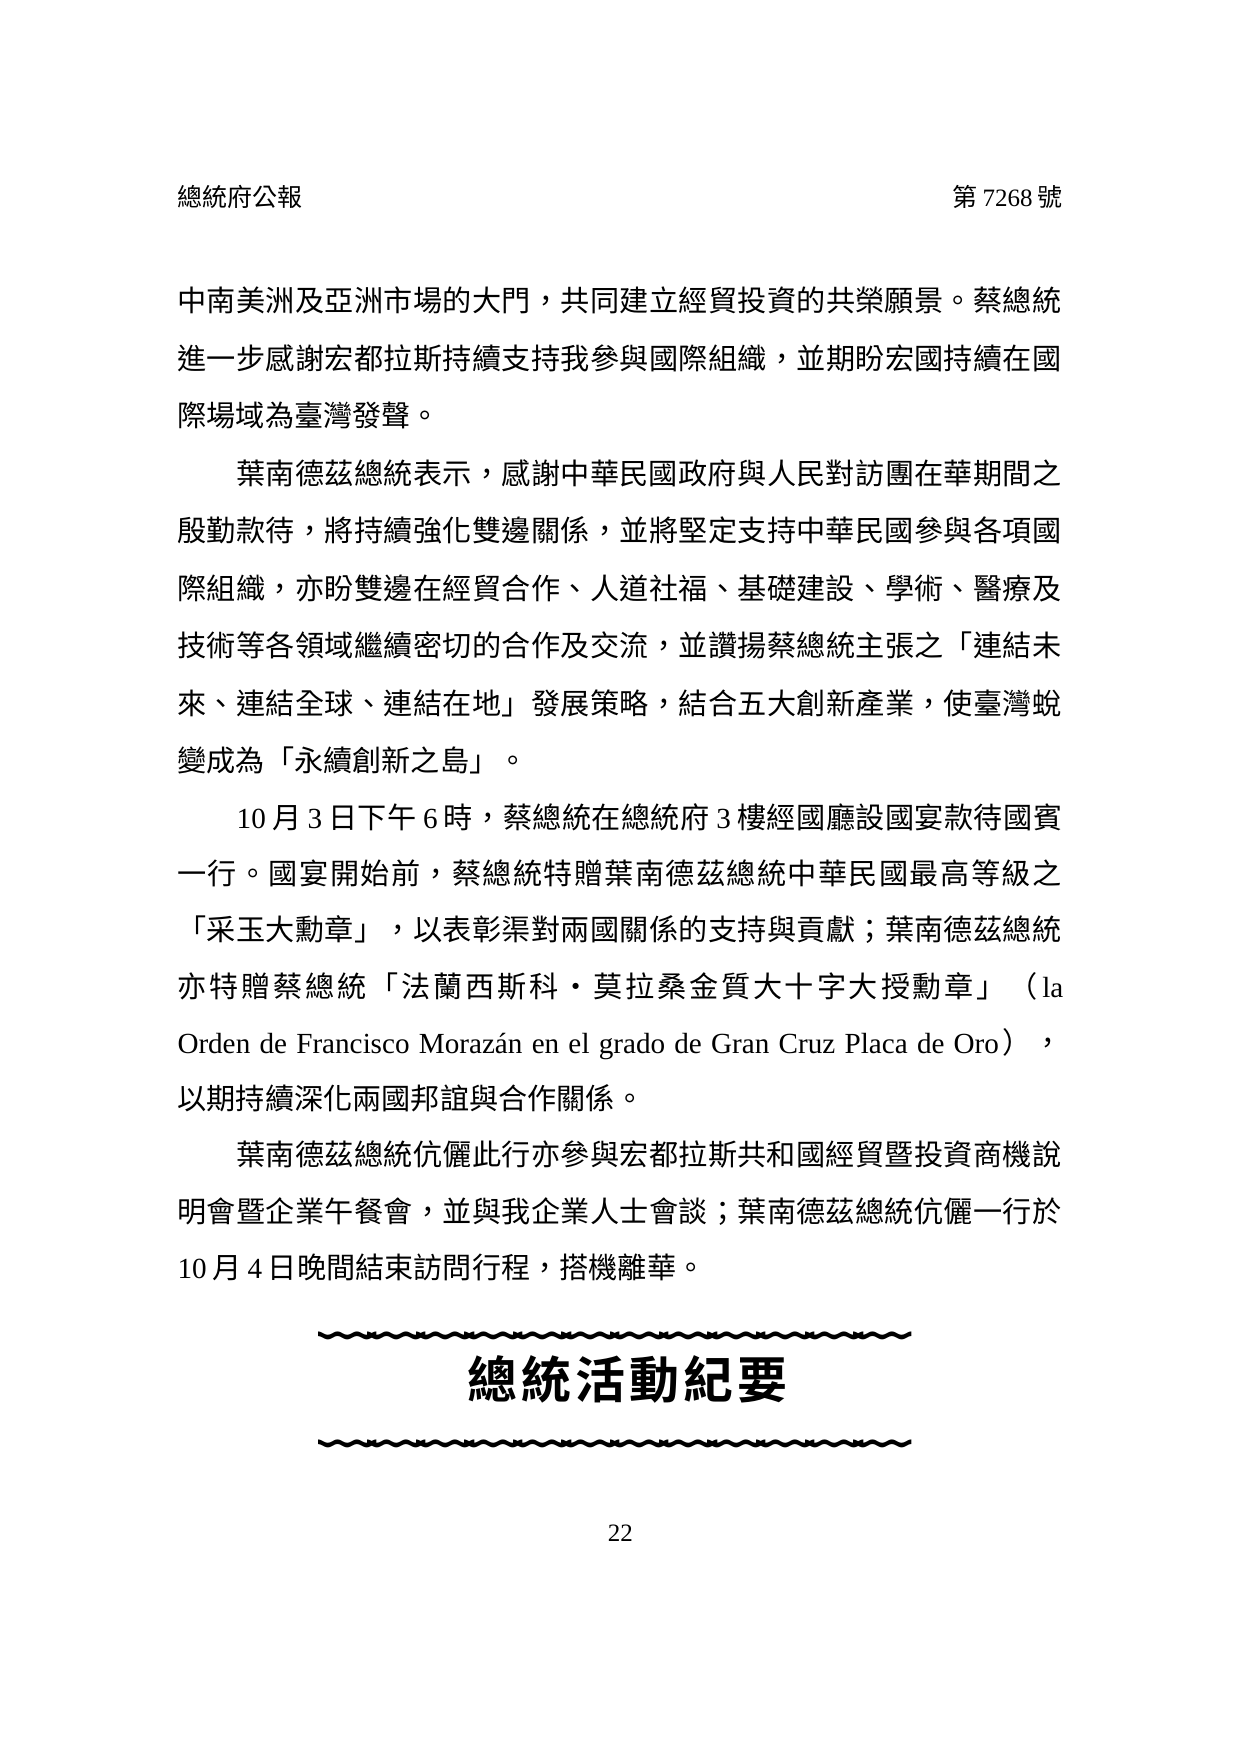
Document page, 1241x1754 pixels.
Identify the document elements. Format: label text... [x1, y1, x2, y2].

text ﹏﹏﹏﹏﹏﹏﹏﹏﹏﹏﹏﹏ [177, 1423, 1063, 1448]
text 10月3日下午6時，蔡總統在總統府3樓經國廳設國宴款待國賓一行。國宴開始前，蔡總統特贈葉南德茲總統中華民國最高等級之「采玉大勳章」，以表彰渠對兩國關係的支持與貢獻；葉南德茲總統亦特贈蔡總統「法蘭西斯科‧莫拉桑金質大十字大授勳章」（la Orden de Francisco Morazán en el grado de Gran Cruz Placa de Oro），以期持續深化兩國邦誼與合作關係。 [177, 783, 1063, 1121]
text 總統活動紀要 [192, 1352, 1063, 1410]
text ﹏﹏﹏﹏﹏﹏﹏﹏﹏﹏﹏﹏ [177, 1314, 1063, 1339]
text 葉南德茲總統伉儷此行亦參與宏都拉斯共和國經貿暨投資商機說明會暨企業午餐會，並與我企業人士會談；葉南德茲總統伉儷一行於10月4日晚間結束訪問行程，搭機離華。 [177, 1121, 1063, 1289]
text 葉南德茲總統表示，感謝中華民國政府與人民對訪團在華期間之殷勤款待，將持續強化雙邊關係，並將堅定支持中華民國參與各項國際組織，亦盼雙邊在經貿合作、人道社福、基礎建設、學術、醫療及技術等各領域繼續密切的合作及交流，並讚揚蔡總統主張之「連結未來、連結全球、連結在地」發展策略，結合五大創新產業，使臺灣蛻變成為「永續創新之島」。 [177, 438, 1063, 783]
text 中南美洲及亞洲市場的大門，共同建立經貿投資的共榮願景。蔡總統進一步感謝宏都拉斯持續支持我參與國際組織，並期盼宏國持續在國際場域為臺灣發聲。 [177, 266, 1063, 438]
